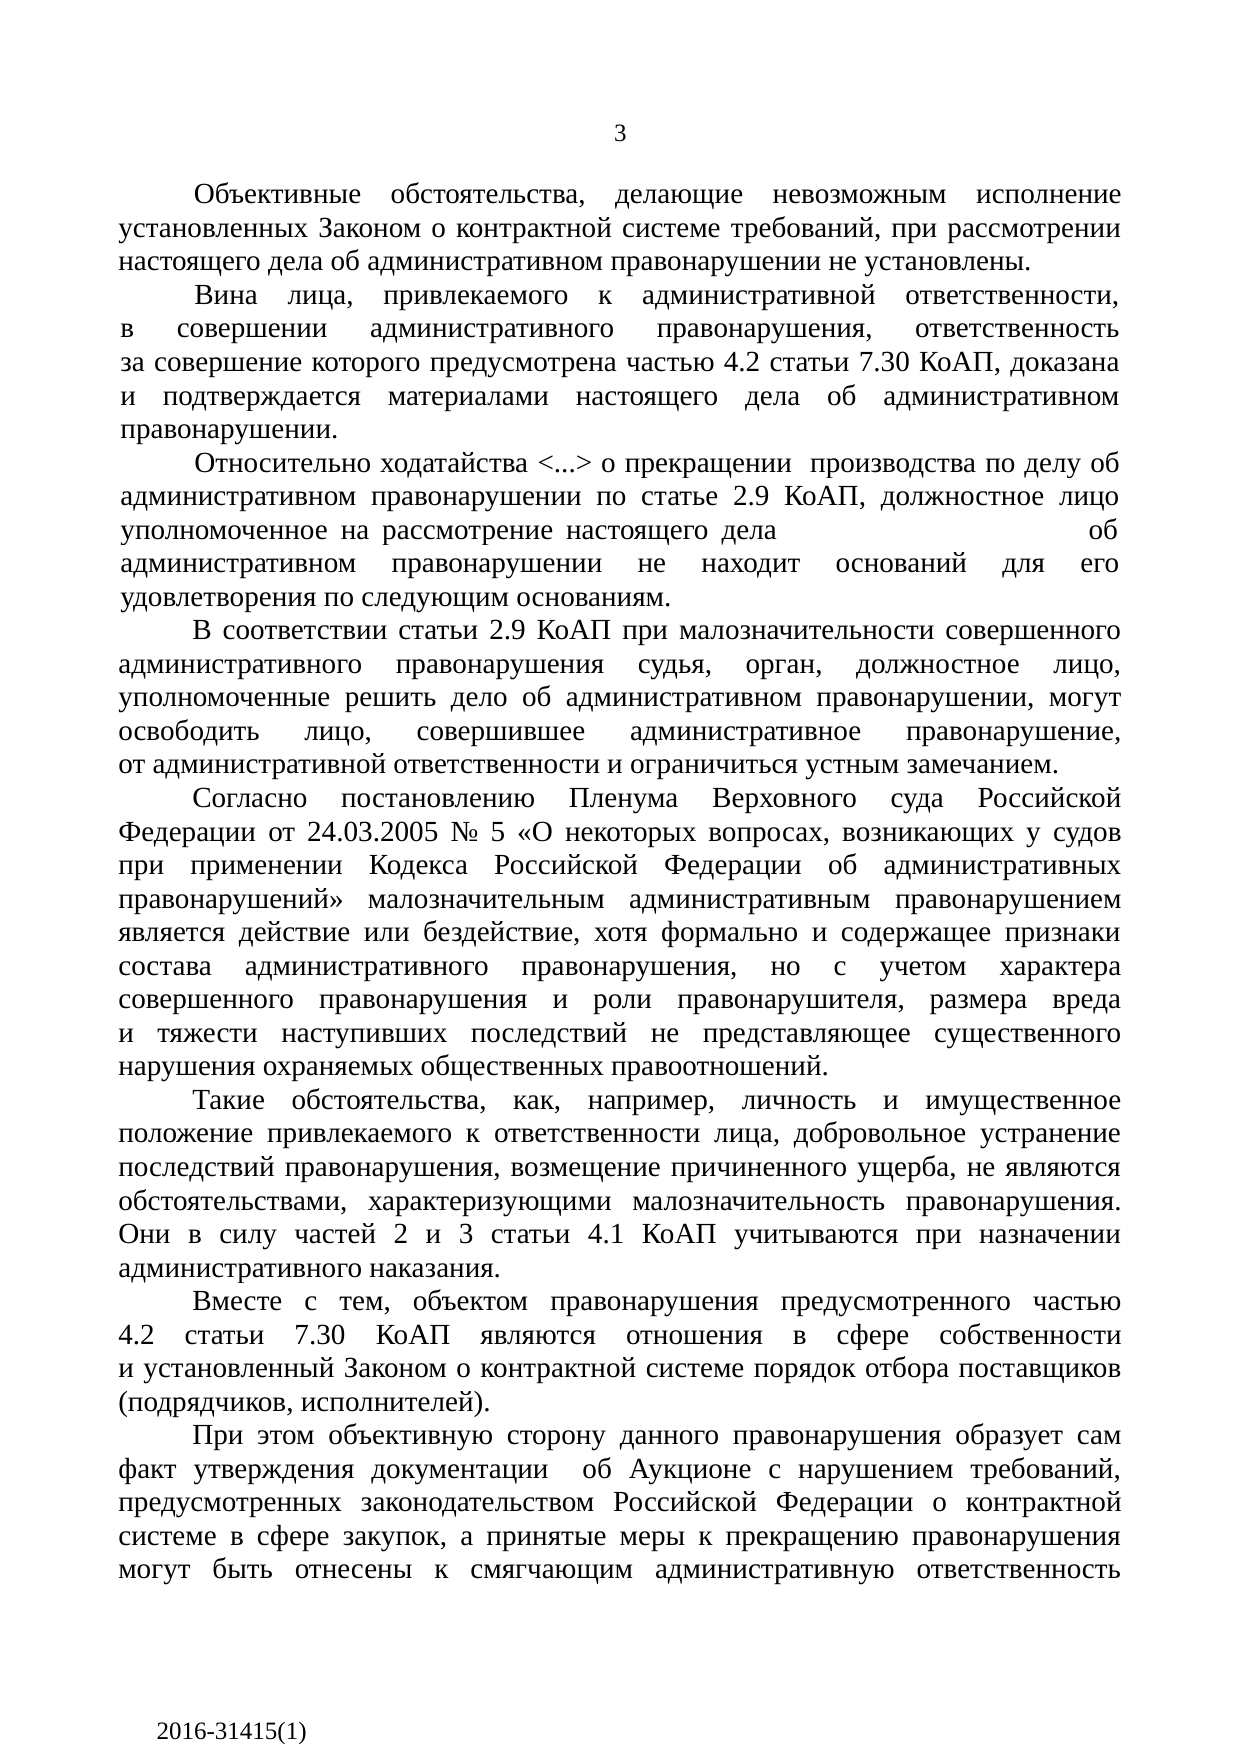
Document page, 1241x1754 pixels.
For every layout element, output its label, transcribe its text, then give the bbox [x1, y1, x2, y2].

text Вина лица, привлекаемого к административной ответственности, в совершении административного правонарушения, ответственность за совершение которого предусмотрена частью 4.2 статьи 7.30 КоАП, доказана и подтверждается материалами настоящего дела об административном правонарушении. [120, 277, 1120, 445]
text Относительно ходатайства <...> о прекращении производства по делу об административном правонарушении по статье 2.9 КоАП, должностное лицо уполномоченное на рассмотрение настоящего дела об административном правонарушении не находит оснований для его удовлетворения по следующим основаниям. [120, 445, 1120, 612]
text При этом объективную сторону данного правонарушения образует сам факт утверждения документации об Аукционе с нарушением требований, предусмотренных законодательством Российской Федерации о контрактной системе в сфере закупок, а принятые меры к прекращению правонарушения могут быть отнесены к смягчающим административную ответственность [118, 1417, 1122, 1585]
text В соответствии статьи 2.9 КоАП при малозначительности совершенного административного правонарушения судья, орган, должностное лицо, уполномоченные решить дело об административном правонарушении, могут освободить лицо, совершившее административное правонарушение, от административной ответственности и ограничиться устным замечанием. [118, 612, 1122, 780]
text Такие обстоятельства, как, например, личность и имущественное положение привлекаемого к ответственности лица, добровольное устранение последствий правонарушения, возмещение причиненного ущерба, не являются обстоятельствами, характеризующими малозначительность правонарушения. Они в силу частей 2 и 3 статьи 4.1 КоАП учитываются при назначении административного наказания. [118, 1082, 1122, 1283]
text Согласно постановлению Пленума Верховного суда Российской Федерации от 24.03.2005 № 5 «О некоторых вопросах, возникающих у судов при применении Кодекса Российской Федерации об административных правонарушений» малозначительным административным правонарушением является действие или бездействие, хотя формально и содержащее признаки состава административного правонарушения, но с учетом характера совершенного правонарушения и роли правонарушителя, размера вреда и тяжести наступивших последствий не представляющее существенного нарушения охраняемых общественных правоотношений. [118, 780, 1122, 1082]
text Вместе с тем, объектом правонарушения предусмотренного частью 4.2 статьи 7.30 КоАП являются отношения в сфере собственности и установленный Законом о контрактной системе порядок отбора поставщиков (подрядчиков, исполнителей). [118, 1283, 1122, 1417]
text Объективные обстоятельства, делающие невозможным исполнение установленных Законом о контрактной системе требований, при рассмотрении настоящего дела об административном правонарушении не установлены. [118, 176, 1122, 277]
